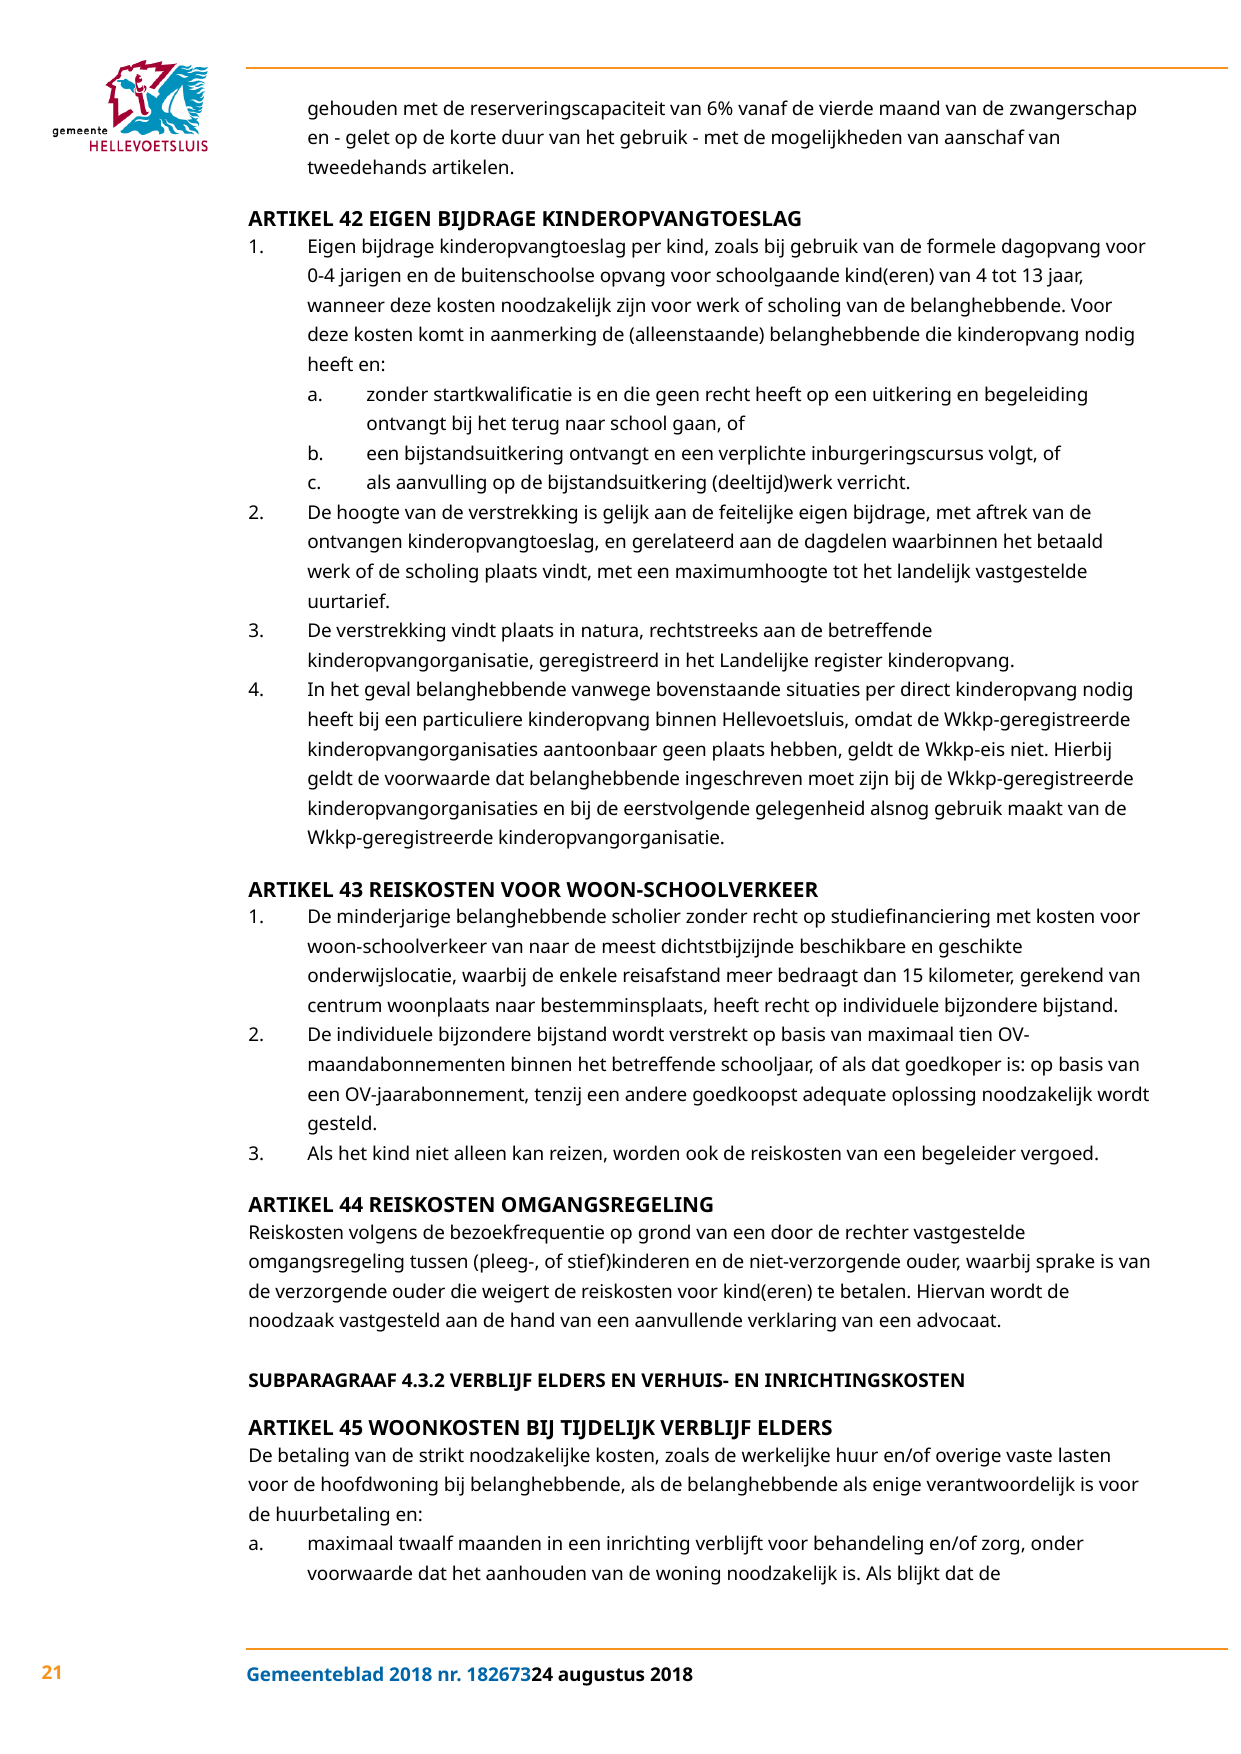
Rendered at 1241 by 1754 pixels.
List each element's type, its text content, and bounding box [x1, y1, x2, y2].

text ARTIKEL 44 REISKOSTEN OMGANGSREGELING [248, 1190, 1152, 1219]
text ARTIKEL 45 WOONKOSTEN BIJ TIJDELIJK VERBLIJF ELDERS [248, 1413, 1152, 1442]
text SUBPARAGRAAF 4.3.2 VERBLIJF ELDERS EN VERHUIS- EN INRICHTINGSKOSTEN [248, 1367, 1152, 1392]
picture [41, 47, 231, 172]
text ARTIKEL 43 REISKOSTEN VOOR WOON-SCHOOLVERKEER [248, 875, 1152, 903]
list De minderjarige belanghebbende scholier zonder recht op studiefinanciering met kosten voor woon-schoolverkeer van naar de meest dichtstbijzijnde beschikbare en geschikte onderwijslocatie, waarbij de enkele reisafstand meer bedraagt dan 15 kilometer, gerekend van centrum woonplaats naar bestemminsplaats, heeft recht op individuele bijzondere bijstand. [248, 903, 1152, 1018]
list maximaal twaalf maanden in een inrichting verblijft voor behandeling en/of zorg, onder voorwaarde dat het aanhouden van de woning noodzakelijk is. Als blijkt dat de [248, 1531, 1152, 1586]
list De individuele bijzondere bijstand wordt verstrekt op basis van maximaal tien OV-maandabonnementen binnen het betreffende schooljaar, of als dat goedkoper is: op basis van een OV-jaarabonnement, tenzij een andere goedkoopst adequate oplossing noodzakelijk wordt gesteld. [248, 1022, 1152, 1136]
list De verstrekking vindt plaats in natura, rechtstreeks aan de betreffende kinderopvangorganisatie, geregistreerd in het Landelijke register kinderopvang. [248, 617, 1152, 673]
text ARTIKEL 42 EIGEN BIJDRAGE KINDEROPVANGTOESLAG [248, 204, 1152, 233]
text De betaling van de strikt noodzakelijke kosten, zoals de werkelijke huur en/of overige vaste lasten voor de hoofdwoning bij belanghebbende, als de belanghebbende als enige verantwoordelijk is voor de huurbetaling en: [248, 1442, 1152, 1527]
list zonder startkwalificatie is en die geen recht heeft op een uitkering en begeleiding ontvangt bij het terug naar school gaan, of [307, 381, 1152, 436]
list De hoogte van de verstrekking is gelijk aan de feitelijke eigen bijdrage, met aftrek van de ontvangen kinderopvangtoeslag, en gerelateerd aan de dagdelen waarbinnen het betaald werk of de scholing plaats vindt, met een maximumhoogte tot het landelijk vastgestelde uurtarief. [248, 499, 1152, 613]
text Reiskosten volgens de bezoekfrequentie op grond van een door de rechter vastgestelde omgangsregeling tussen (pleeg-, of stief)kinderen en de niet-verzorgende ouder, waarbij sprake is van de verzorgende ouder die weigert de reiskosten voor kind(eren) te betalen. Hiervan wordt de noodzaak vastgesteld aan de hand van een aanvullende verklaring van een advocaat. [248, 1219, 1152, 1333]
list Als het kind niet alleen kan reizen, worden ook de reiskosten van een begeleider vergoed. [248, 1140, 1152, 1166]
list In het geval belanghebbende vanwege bovenstaande situaties per direct kinderopvang nodig heeft bij een particuliere kinderopvang binnen Hellevoetsluis, omdat de Wkkp-geregistreerde kinderopvangorganisaties aantoonbaar geen plaats hebben, geldt de Wkkp-eis niet. Hierbij geldt de voorwaarde dat belanghebbende ingeschreven moet zijn bij de Wkkp-geregistreerde kinderopvangorganisaties en bij de eerstvolgende gelegenheid alsnog gebruik maakt van de Wkkp-geregistreerde kinderopvangorganisatie. [248, 677, 1152, 850]
list gehouden met de reserveringscapaciteit van 6% vanaf de vierde maand van de zwangerschap en - gelet op de korte duur van het gebruik - met de mogelijkheden van aanschaf van tweedehands artikelen. [248, 95, 1152, 180]
list als aanvulling op de bijstandsuitkering (deeltijd)werk verricht. [307, 469, 1152, 495]
list Eigen bijdrage kinderopvangtoeslag per kind, zoals bij gebruik van de formele dagopvang voor 0-4 jarigen en de buitenschoolse opvang voor schoolgaande kind(eren) van 4 tot 13 jaar, wanneer deze kosten noodzakelijk zijn voor werk of scholing van de belanghebbende. Voor deze kosten komt in aanmerking de (alleenstaande) belanghebbende die kinderopvang nodig heeft en: [248, 233, 1152, 377]
list een bijstandsuitkering ontvangt en een verplichte inburgeringscursus volgt, of [307, 440, 1152, 466]
